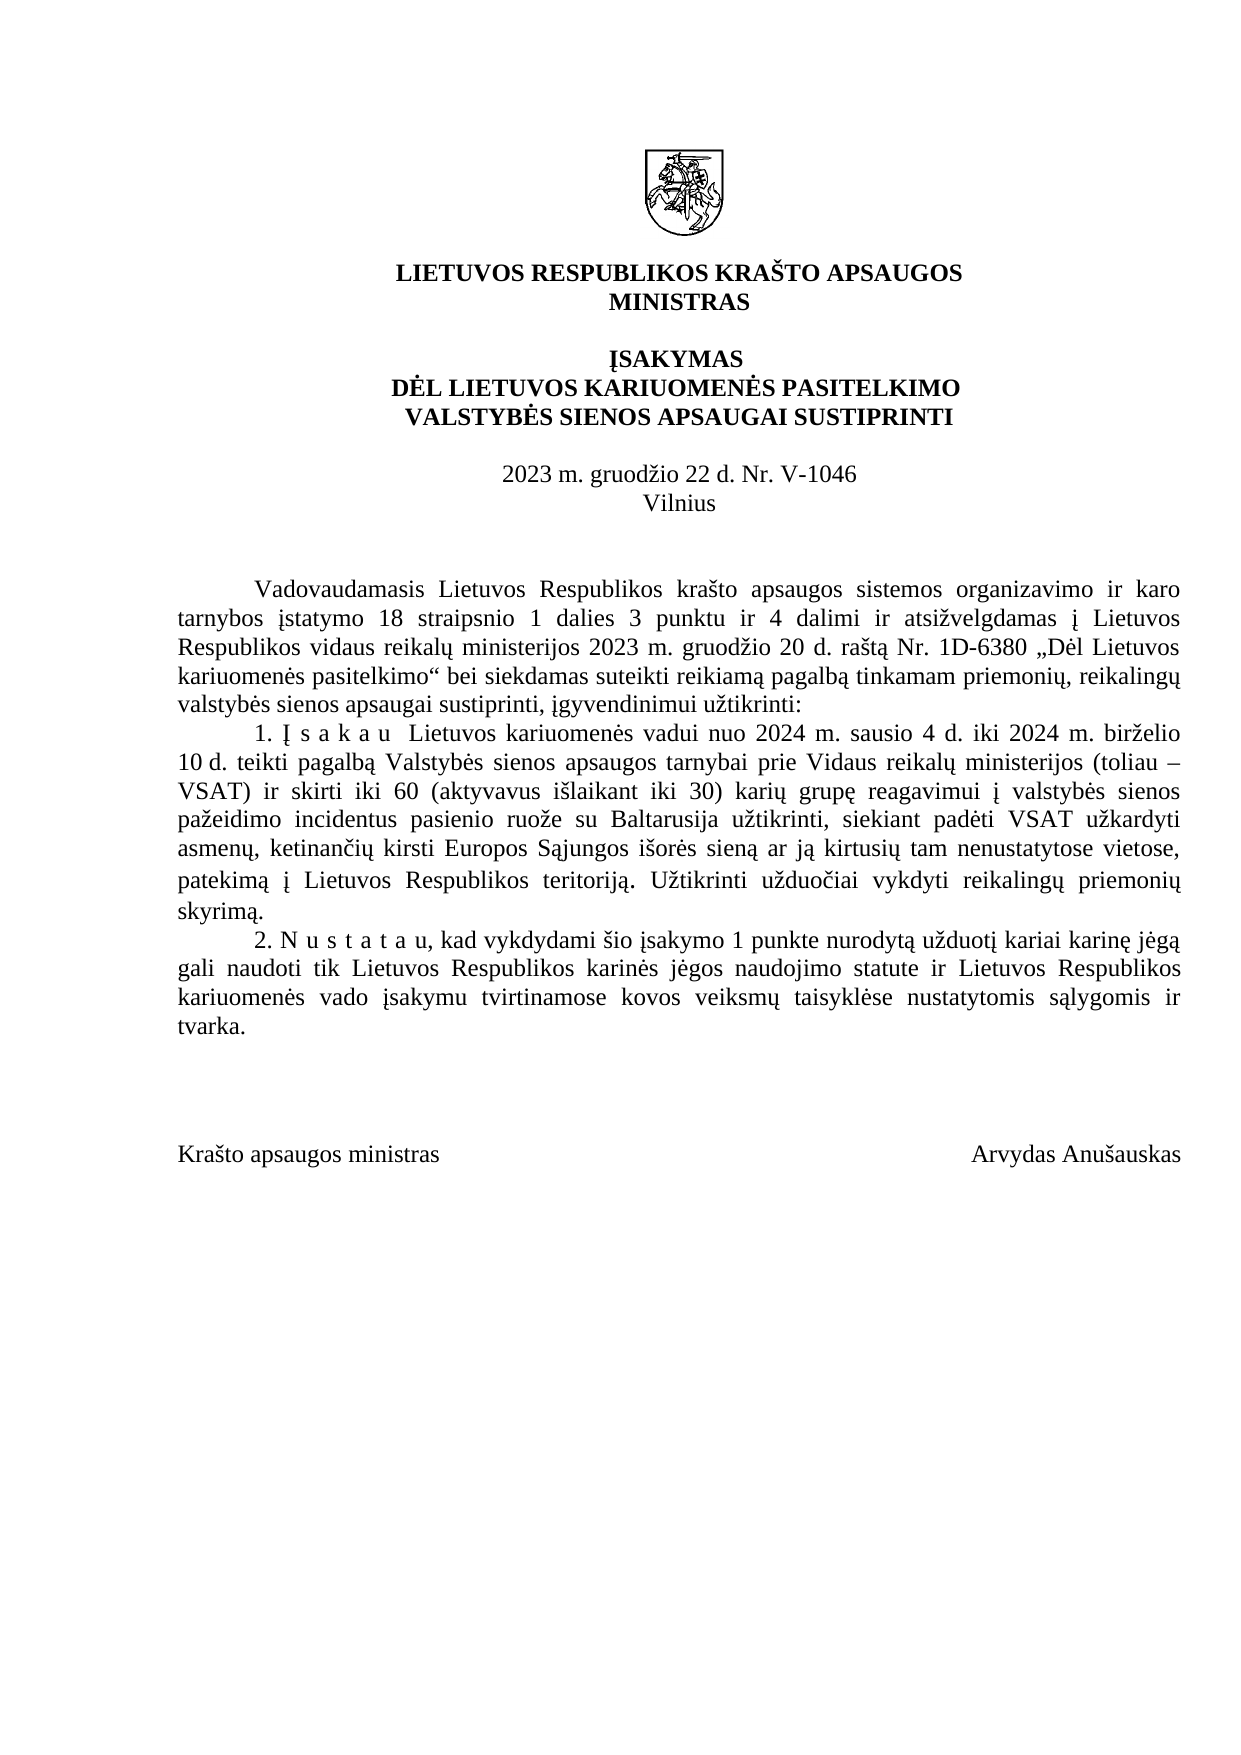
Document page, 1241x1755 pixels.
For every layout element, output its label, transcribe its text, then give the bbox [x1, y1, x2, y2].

text DĖL LIETUVOS KARIUOMENĖS PASITELKIMO [177, 373, 1181, 402]
text LIETUVOS RESPUBLIKOS KRAŠTO APSAUGOS [177, 258, 1181, 287]
text 2. Nustatau, kad vykdydami šio įsakymo 1 punkte nurodytą užduotį kariai karinę jėgą gali naudoti tik Lietuvos Respublikos karinės jėgos naudojimo statute ir Lietuvos Respublikos kariuomenės vado įsakymu tvirtinamose kovos veiksmų taisyklėse nustatytomis sąlygomis ir tvarka. [177, 925, 1181, 1040]
text VALSTYBĖS SIENOS APSAUGAI SUSTIPRINTI [177, 402, 1181, 431]
text MINISTRAS [177, 287, 1181, 316]
text 1. Į sakau Lietuvos kariuomenės vadui nuo 2024 m. sausio 4 d. iki 2024 m. birželio 10 d. teikti pagalbą Valstybės sienos apsaugos tarnybai prie Vidaus reikalų ministerijos (toliau – VSAT) ir skirti iki 60 (aktyvavus išlaikant iki 30) karių grupę reagavimui į valstybės sienos pažeidimo incidentus pasienio ruože su Baltarusija užtikrinti, siekiant padėti VSAT užkardyti asmenų, ketinančių kirsti Europos Sąjungos išorės sieną ar ją kirtusių tam nenustatytose vietose, patekimą į Lietuvos Respublikos teritoriją. Užtikrinti užduočiai vykdyti reikalingų priemonių skyrimą. [177, 718, 1181, 925]
text Vilnius [177, 488, 1181, 517]
text Vadovaudamasis Lietuvos Respublikos krašto apsaugos sistemos organizavimo ir karo tarnybos įstatymo 18 straipsnio 1 dalies 3 punktu ir 4 dalimi ir atsižvelgdamas į Lietuvos Respublikos vidaus reikalų ministerijos 2023 m. gruodžio 20 d. raštą Nr. 1D-6380 „Dėl Lietuvos kariuomenės pasitelkimo“ bei siekdamas suteikti reikiamą pagalbą tinkamam priemonių, reikalingų valstybės sienos apsaugai sustiprinti, įgyvendinimui užtikrinti: [177, 574, 1181, 718]
text ĮSAKYMAS [177, 344, 1181, 373]
text Krašto apsaugos ministras Arvydas Anušauskas [177, 1139, 1181, 1168]
text 2023 m. gruodžio 22 d. Nr. V-1046 [177, 459, 1181, 488]
